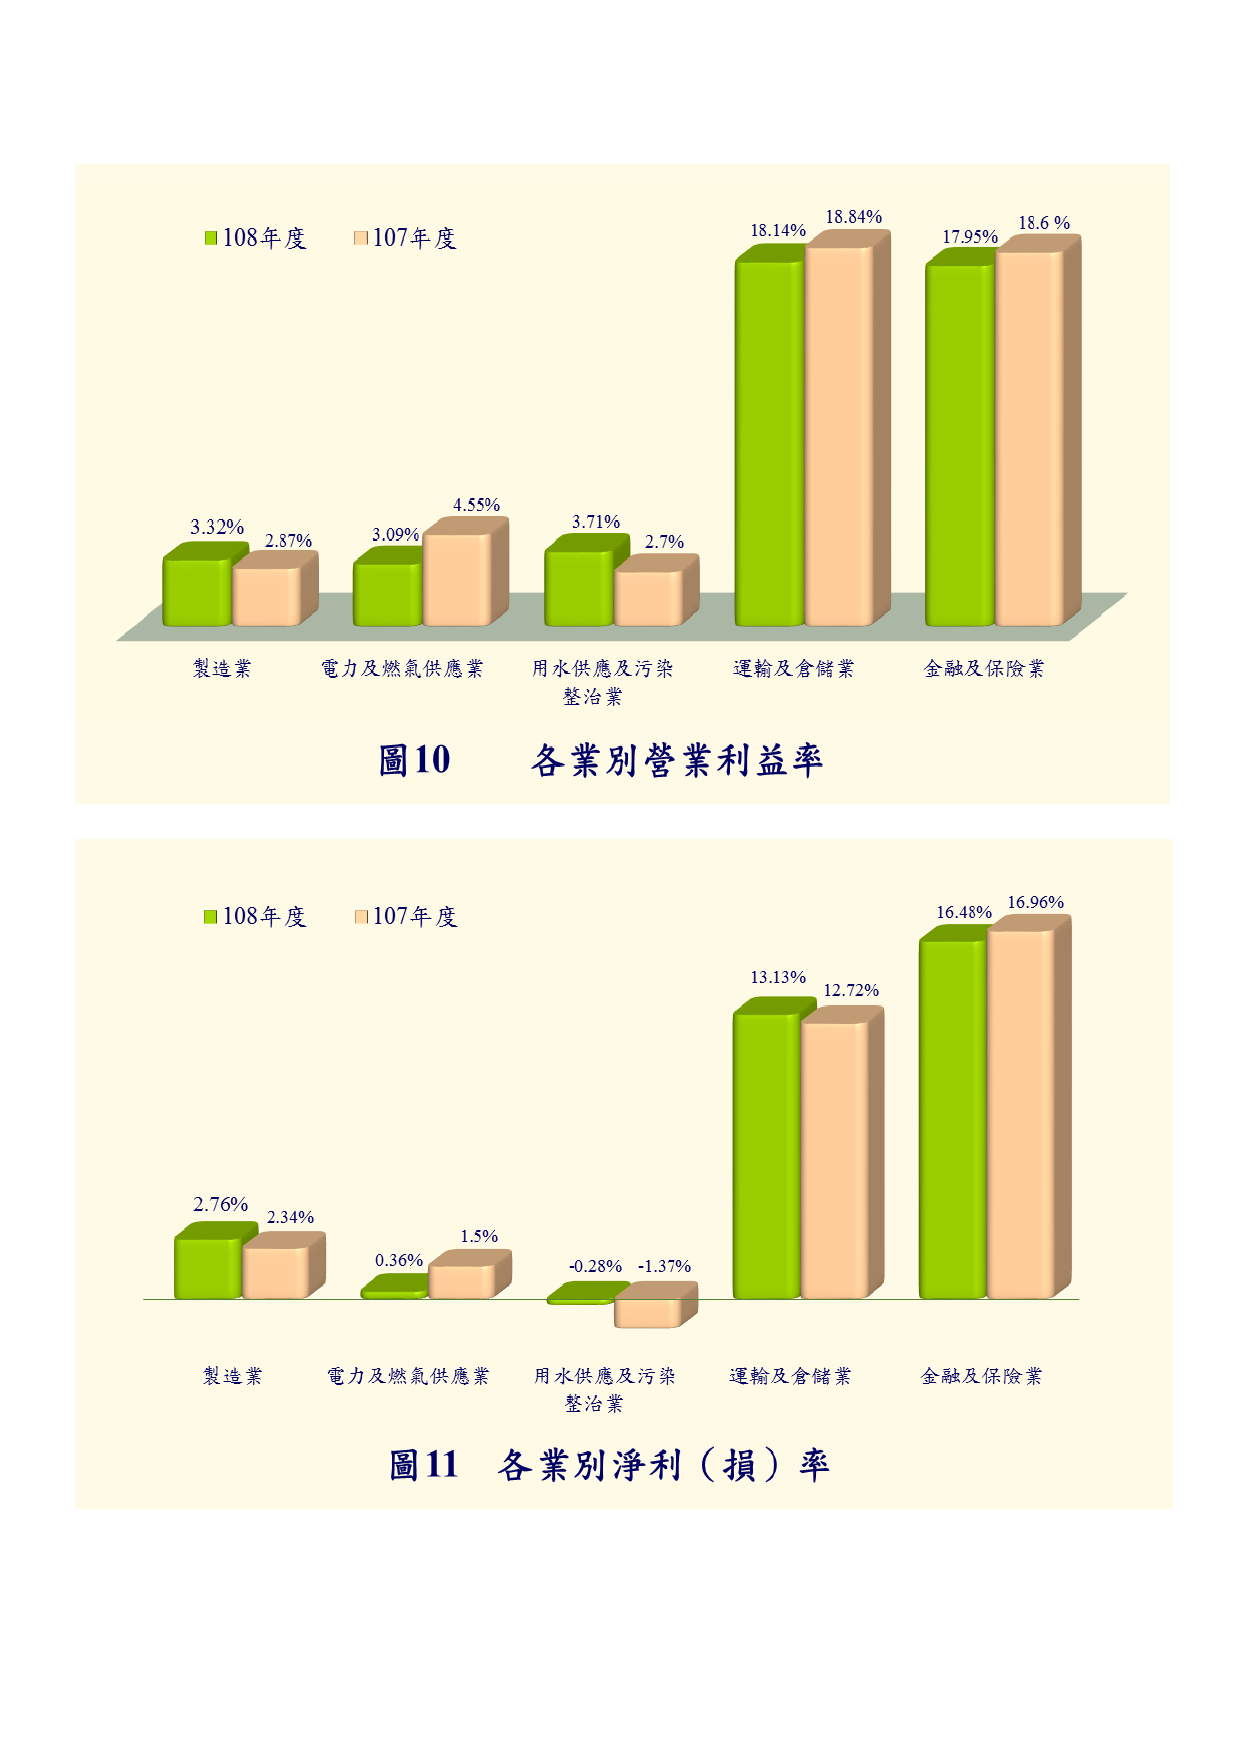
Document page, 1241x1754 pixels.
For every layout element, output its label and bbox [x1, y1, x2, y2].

picture [75, 839, 1173, 1509]
picture [75, 164, 1170, 804]
